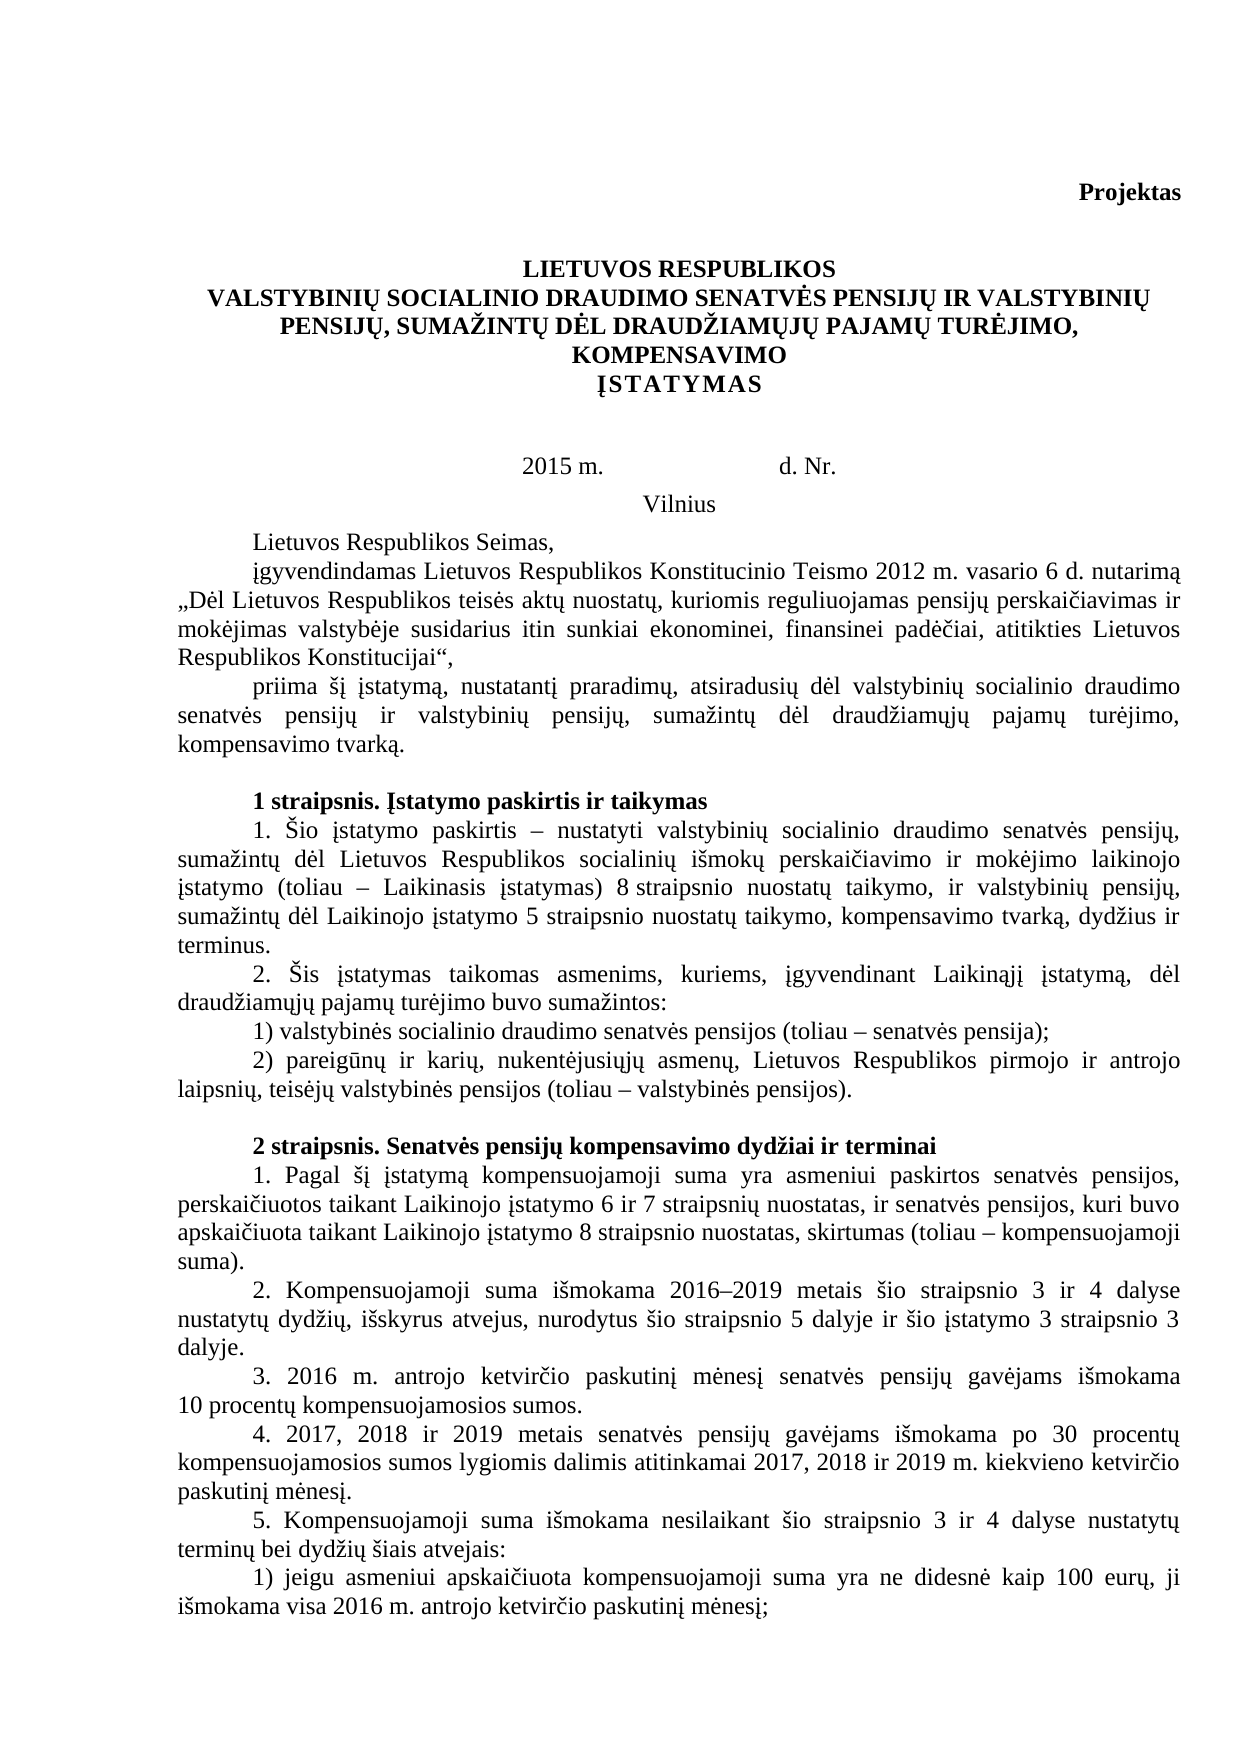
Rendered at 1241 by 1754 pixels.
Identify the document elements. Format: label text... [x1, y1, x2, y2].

text LIETUVOS RESPUBLIKOS [177, 254, 1181, 283]
text 2. Kompensuojamoji suma išmokama 2016–2019 metais šio straipsnio 3 ir 4 dalyse nustatytų dydžių, išskyrus atvejus, nurodytus šio straipsnio 5 dalyje ir šio įstatymo 3 straipsnio 3 dalyje. [177, 1275, 1181, 1361]
text 5. Kompensuojamoji suma išmokama nesilaikant šio straipsnio 3 ir 4 dalyse nustatytų terminų bei dydžių šiais atvejais: [177, 1505, 1181, 1562]
text 2015 m. d. Nr. [177, 451, 1181, 479]
text įgyvendindamas Lietuvos Respublikos Konstitucinio Teismo 2012 m. vasario 6 d. nutarimą „Dėl Lietuvos Respublikos teisės aktų nuostatų, kuriomis reguliuojamas pensijų perskaičiavimas ir mokėjimas valstybėje susidarius itin sunkiai ekonominei, finansinei padėčiai, atitikties Lietuvos Respublikos Konstitucijai“, [177, 556, 1181, 671]
text 1) valstybinės socialinio draudimo senatvės pensijos (toliau – senatvės pensija); [177, 1016, 1181, 1045]
text 3. 2016 m. antrojo ketvirčio paskutinį mėnesį senatvės pensijų gavėjams išmokama 10 procentų kompensuojamosios sumos. [177, 1361, 1181, 1419]
text 1 straipsnis. Įstatymo paskirtis ir taikymas [177, 786, 1181, 815]
text 2. Šis įstatymas taikomas asmenims, kuriems, įgyvendinant Laikinąjį įstatymą, dėl draudžiamųjų pajamų turėjimo buvo sumažintos: [177, 959, 1181, 1016]
text 1. Šio įstatymo paskirtis – nustatyti valstybinių socialinio draudimo senatvės pensijų, sumažintų dėl Lietuvos Respublikos socialinių išmokų perskaičiavimo ir mokėjimo laikinojo įstatymo (toliau – Laikinasis įstatymas) 8 straipsnio nuostatų taikymo, ir valstybinių pensijų, sumažintų dėl Laikinojo įstatymo 5 straipsnio nuostatų taikymo, kompensavimo tvarką, dydžius ir terminus. [177, 815, 1181, 959]
text Lietuvos Respublikos Seimas, [177, 527, 1181, 556]
text Projektas [177, 177, 1181, 206]
text 1) jeigu asmeniui apskaičiuota kompensuojamoji suma yra ne didesnė kaip 100 eurų, ji išmokama visa 2016 m. antrojo ketvirčio paskutinį mėnesį; [177, 1562, 1181, 1620]
text 2 straipsnis. Senatvės pensijų kompensavimo dydžiai ir terminai [177, 1131, 1181, 1160]
text priima šį įstatymą, nustatantį praradimų, atsiradusių dėl valstybinių socialinio draudimo senatvės pensijų ir valstybinių pensijų, sumažintų dėl draudžiamųjų pajamų turėjimo, kompensavimo tvarką. [177, 671, 1181, 757]
text Vilnius [177, 489, 1181, 518]
text 4. 2017, 2018 ir 2019 metais senatvės pensijų gavėjams išmokama po 30 procentų kompensuojamosios sumos lygiomis dalimis atitinkamai 2017, 2018 ir 2019 m. kiekvieno ketvirčio paskutinį mėnesį. [177, 1419, 1181, 1505]
text VALSTYBINIŲ SOCIALINIO DRAUDIMO SENATVĖS PENSIJŲ IR VALSTYBINIŲ PENSIJŲ, SUMAŽINTŲ DĖL DRAUDŽIAMŲJŲ PAJAMŲ TURĖJIMO, KOMPENSAVIMO [177, 283, 1181, 369]
text ĮSTATYMAS [177, 369, 1181, 398]
text 1. Pagal šį įstatymą kompensuojamoji suma yra asmeniui paskirtos senatvės pensijos, perskaičiuotos taikant Laikinojo įstatymo 6 ir 7 straipsnių nuostatas, ir senatvės pensijos, kuri buvo apskaičiuota taikant Laikinojo įstatymo 8 straipsnio nuostatas, skirtumas (toliau – kompensuojamoji suma). [177, 1160, 1181, 1275]
text 2) pareigūnų ir karių, nukentėjusiųjų asmenų, Lietuvos Respublikos pirmojo ir antrojo laipsnių, teisėjų valstybinės pensijos (toliau – valstybinės pensijos). [177, 1045, 1181, 1102]
